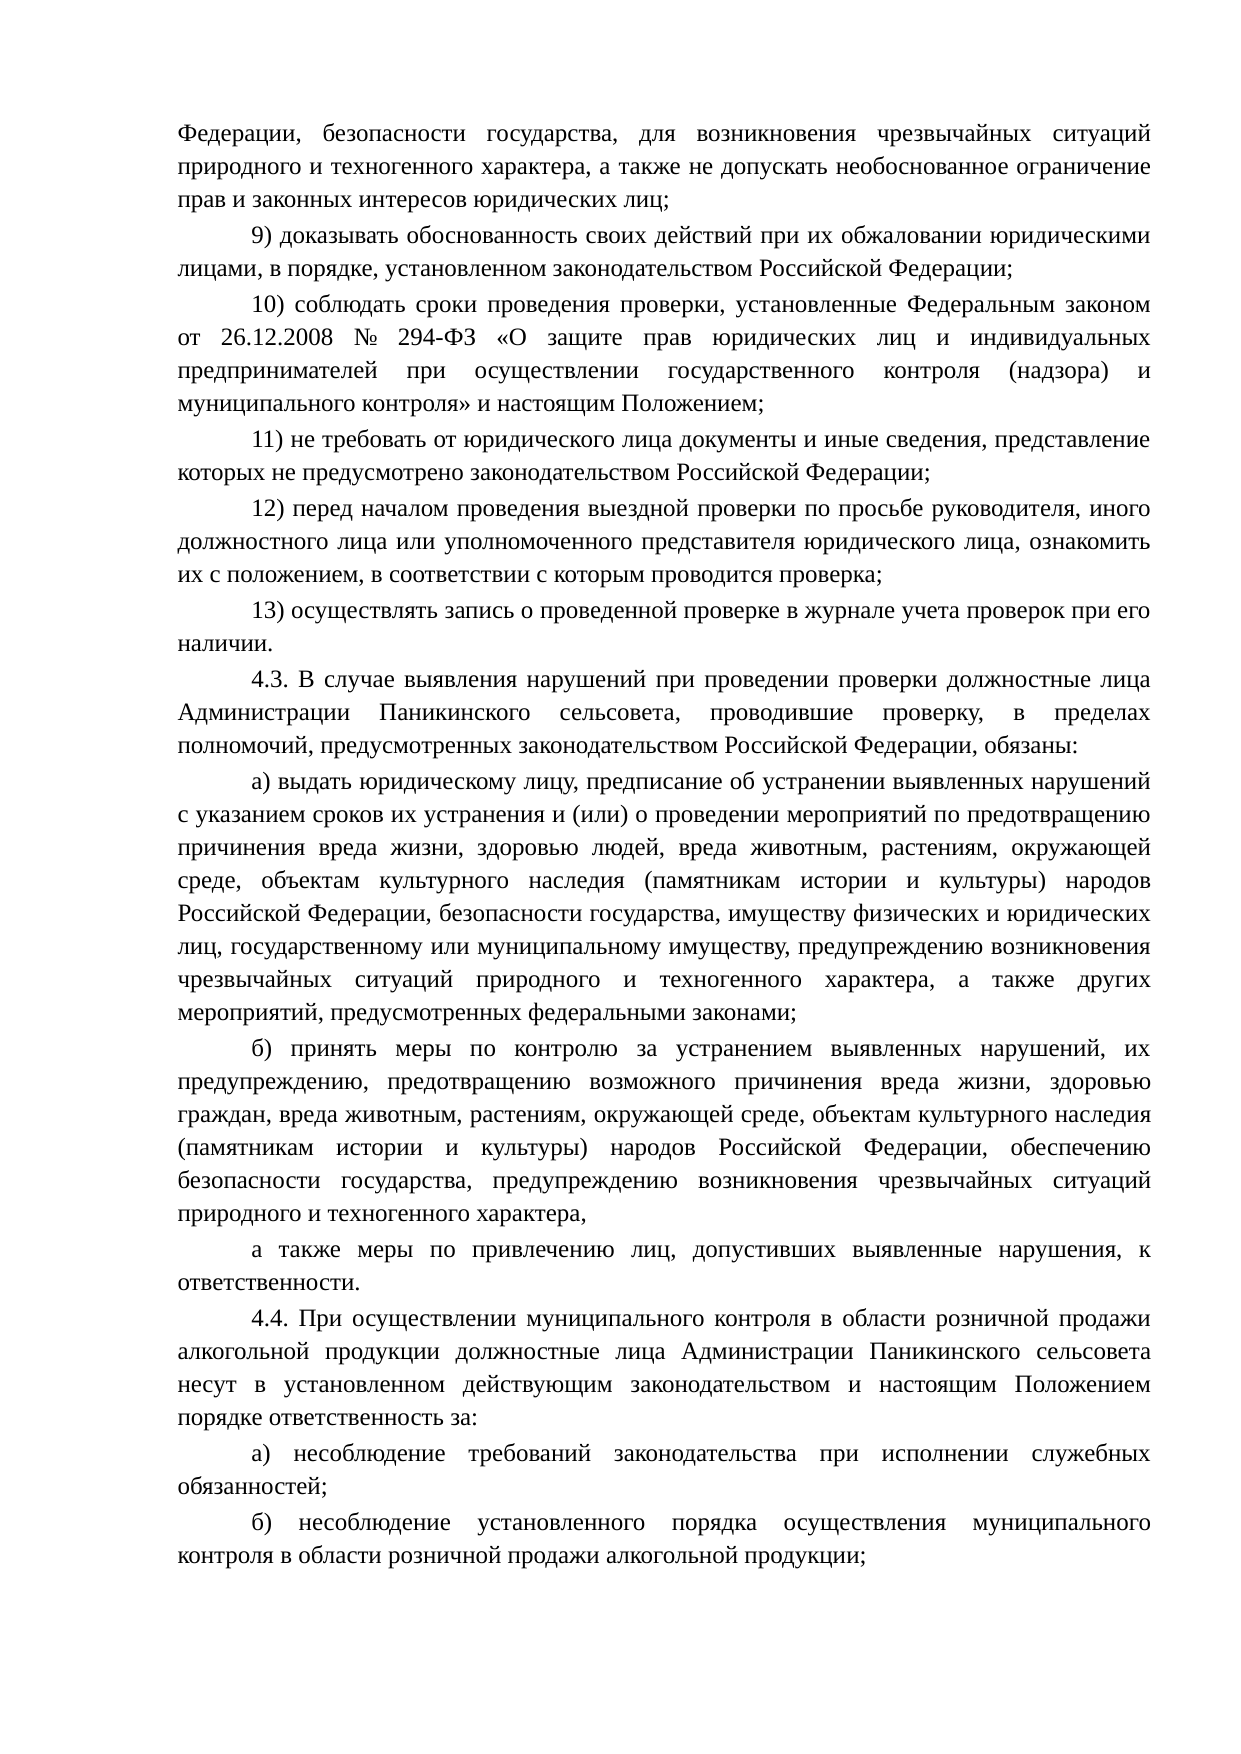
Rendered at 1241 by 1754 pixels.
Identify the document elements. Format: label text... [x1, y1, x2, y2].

text а) выдать юридическому лицу, предписание об устранении выявленных нарушений с указанием сроков их устранения и (или) о проведении мероприятий по предотвращению причинения вреда жизни, здоровью людей, вреда животным, растениям, окружающей среде, объектам культурного наследия (памятникам истории и культуры) народов Российской Федерации, безопасности государства, имуществу физических и юридических лиц, государственному или муниципальному имуществу, предупреждению возникновения чрезвычайных ситуаций природного и техногенного характера, а также других мероприятий, предусмотренных федеральными законами; [177, 766, 1152, 1026]
text 9) доказывать обоснованность своих действий при их обжаловании юридическими лицами, в порядке, установленном законодательством Российской Федерации; [177, 220, 1152, 282]
text б) несоблюдение установленного порядка осуществления муниципального контроля в области розничной продажи алкогольной продукции; [177, 1507, 1152, 1569]
text 11) не требовать от юридического лица документы и иные сведения, представление которых не предусмотрено законодательством Российской Федерации; [177, 424, 1152, 486]
text а также меры по привлечению лиц, допустивших выявленные нарушения, к ответственности. [177, 1234, 1152, 1296]
text 4.3. В случае выявления нарушений при проведении проверки должностные лица Администрации Паникинского сельсовета, проводившие проверку, в пределах полномочий, предусмотренных законодательством Российской Федерации, обязаны: [177, 664, 1152, 759]
text Федерации, безопасности государства, для возникновения чрезвычайных ситуаций природного и техногенного характера, а также не допускать необоснованное ограничение прав и законных интересов юридических лиц; [177, 118, 1152, 213]
text а) несоблюдение требований законодательства при исполнении служебных обязанностей; [177, 1438, 1152, 1500]
text 10) соблюдать сроки проведения проверки, установленные Федеральным законом от 26.12.2008 № 294-ФЗ «О защите прав юридических лиц и индивидуальных предпринимателей при осуществлении государственного контроля (надзора) и муниципального контроля» и настоящим Положением; [177, 289, 1152, 417]
text 12) перед началом проведения выездной проверки по просьбе руководителя, иного должностного лица или уполномоченного представителя юридического лица, ознакомить их с положением, в соответствии с которым проводится проверка; [177, 493, 1152, 588]
text 13) осуществлять запись о проведенной проверке в журнале учета проверок при его наличии. [177, 595, 1152, 657]
text б) принять меры по контролю за устранением выявленных нарушений, их предупреждению, предотвращению возможного причинения вреда жизни, здоровью граждан, вреда животным, растениям, окружающей среде, объектам культурного наследия (памятникам истории и культуры) народов Российской Федерации, обеспечению безопасности государства, предупреждению возникновения чрезвычайных ситуаций природного и техногенного характера, [177, 1033, 1152, 1227]
text 4.4. При осуществлении муниципального контроля в области розничной продажи алкогольной продукции должностные лица Администрации Паникинского сельсовета несут в установленном действующим законодательством и настоящим Положением порядке ответственность за: [177, 1303, 1152, 1431]
